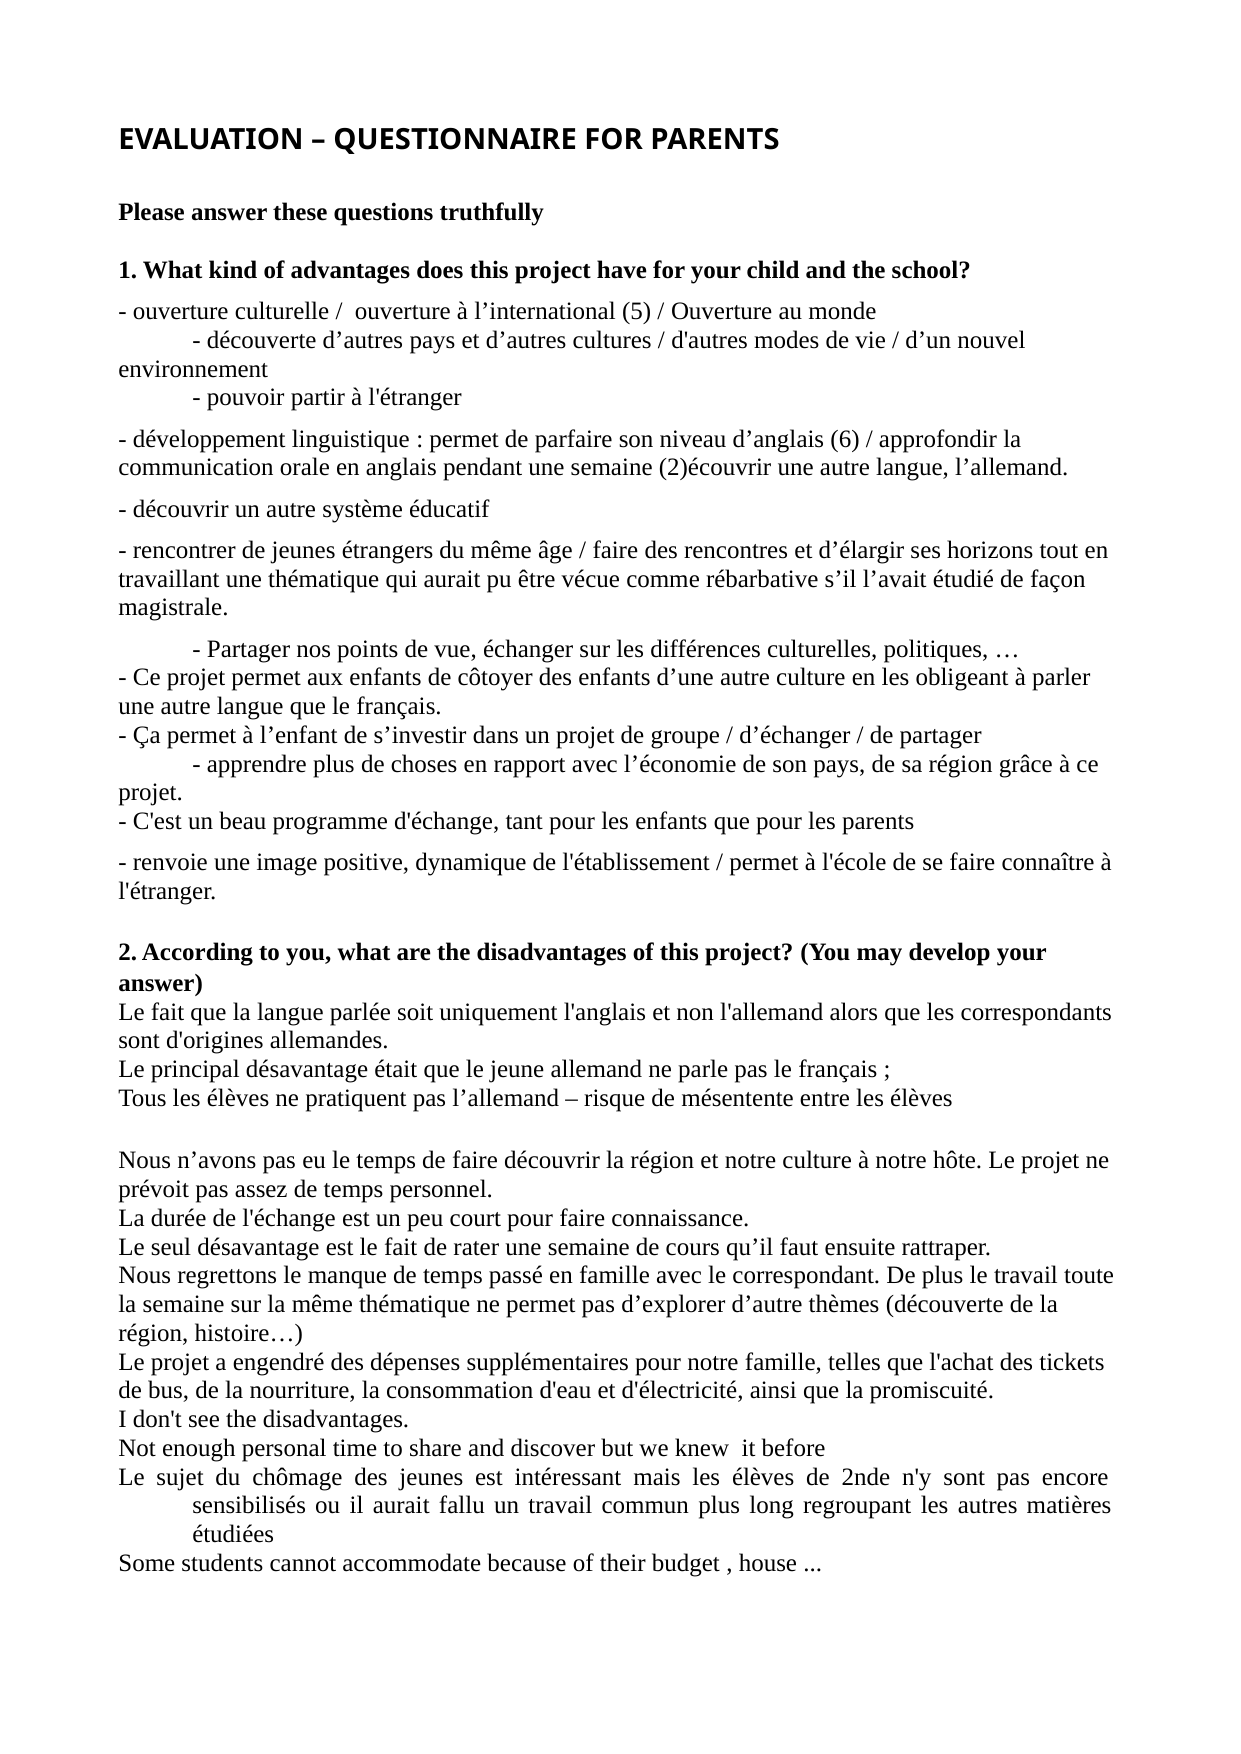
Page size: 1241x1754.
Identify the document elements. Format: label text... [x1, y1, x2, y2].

text - Ça permet à l’enfant de s’investir dans un projet de groupe / d’échanger / de partager [118, 720, 1122, 749]
text Nous regrettons le manque de temps passé en famille avec le correspondant. De plus le travail toute la semaine sur la même thématique ne permet pas d’explorer d’autre thèmes (découverte de la région, histoire…) [118, 1261, 1122, 1347]
text - Partager nos points de vue, échanger sur les différences culturelles, politiques, … [118, 634, 1122, 662]
text Le fait que la langue parlée soit uniquement l'anglais et non l'allemand alors que les correspondants sont d'origines allemandes. [118, 997, 1122, 1054]
text - C'est un beau programme d'échange, tant pour les enfants que pour les parents [118, 806, 1122, 835]
text - développement linguistique : permet de parfaire son niveau d’anglais (6) / approfondir la communication orale en anglais pendant une semaine (2)écouvrir une autre langue, l’allemand. [118, 424, 1122, 481]
text Nous n’avons pas eu le temps de faire découvrir la région et notre culture à notre hôte. Le projet ne prévoit pas assez de temps personnel. [118, 1146, 1122, 1203]
text - rencontrer de jeunes étrangers du même âge / faire des rencontres et d’élargir ses horizons tout en travaillant une thématique qui aurait pu être vécue comme rébarbative s’il l’avait étudié de façon magistrale. [118, 535, 1122, 621]
text Please answer these questions truthfully [118, 197, 1122, 226]
text Tous les élèves ne pratiquent pas l’allemand – risque de mésentente entre les élèves [118, 1083, 1122, 1112]
text - découvrir un autre système éducatif [118, 494, 1122, 522]
text Le projet a engendré des dépenses supplémentaires pour notre famille, telles que l'achat des tickets de bus, de la nourriture, la consommation d'eau et d'électricité, ainsi que la promiscuité. [118, 1347, 1122, 1404]
text - renvoie une image positive, dynamique de l'établissement / permet à l'école de se faire connaître à l'étranger. [118, 847, 1122, 905]
text - pouvoir partir à l'étranger [118, 382, 1122, 411]
text Some students cannot accommodate because of their budget , house ... [118, 1548, 1122, 1577]
text EVALUATION – QUESTIONNAIRE FOR PARENTS [118, 118, 1122, 158]
text Le sujet du chômage des jeunes est intéressant mais les élèves de 2nde n'y sont pas encore sensibilisés ou il aurait fallu un travail commun plus long regroupant les autres matières étudiées [118, 1462, 1122, 1548]
text Le seul désavantage est le fait de rater une semaine de cours qu’il faut ensuite rattraper. [118, 1232, 1122, 1261]
text - découverte d’autres pays et d’autres cultures / d'autres modes de vie / d’un nouvel environnement [118, 325, 1122, 382]
text Not enough personal time to share and discover but we knew it before [118, 1433, 1122, 1462]
text I don't see the disadvantages. [118, 1404, 1122, 1433]
text - apprendre plus de choses en rapport avec l’économie de son pays, de sa région grâce à ce projet. [118, 749, 1122, 806]
text Le principal désavantage était que le jeune allemand ne parle pas le français ; [118, 1054, 1122, 1083]
text - ouverture culturelle / ouverture à l’international (5) / Ouverture au monde [118, 296, 1122, 325]
text 2. According to you, what are the disadvantages of this project? (You may develop your answer) [118, 934, 1122, 997]
text - Ce projet permet aux enfants de côtoyer des enfants d’une autre culture en les obligeant à parler une autre langue que le français. [118, 662, 1122, 720]
text 1. What kind of advantages does this project have for your child and the school? [118, 255, 1122, 284]
text La durée de l'échange est un peu court pour faire connaissance. [118, 1203, 1122, 1232]
